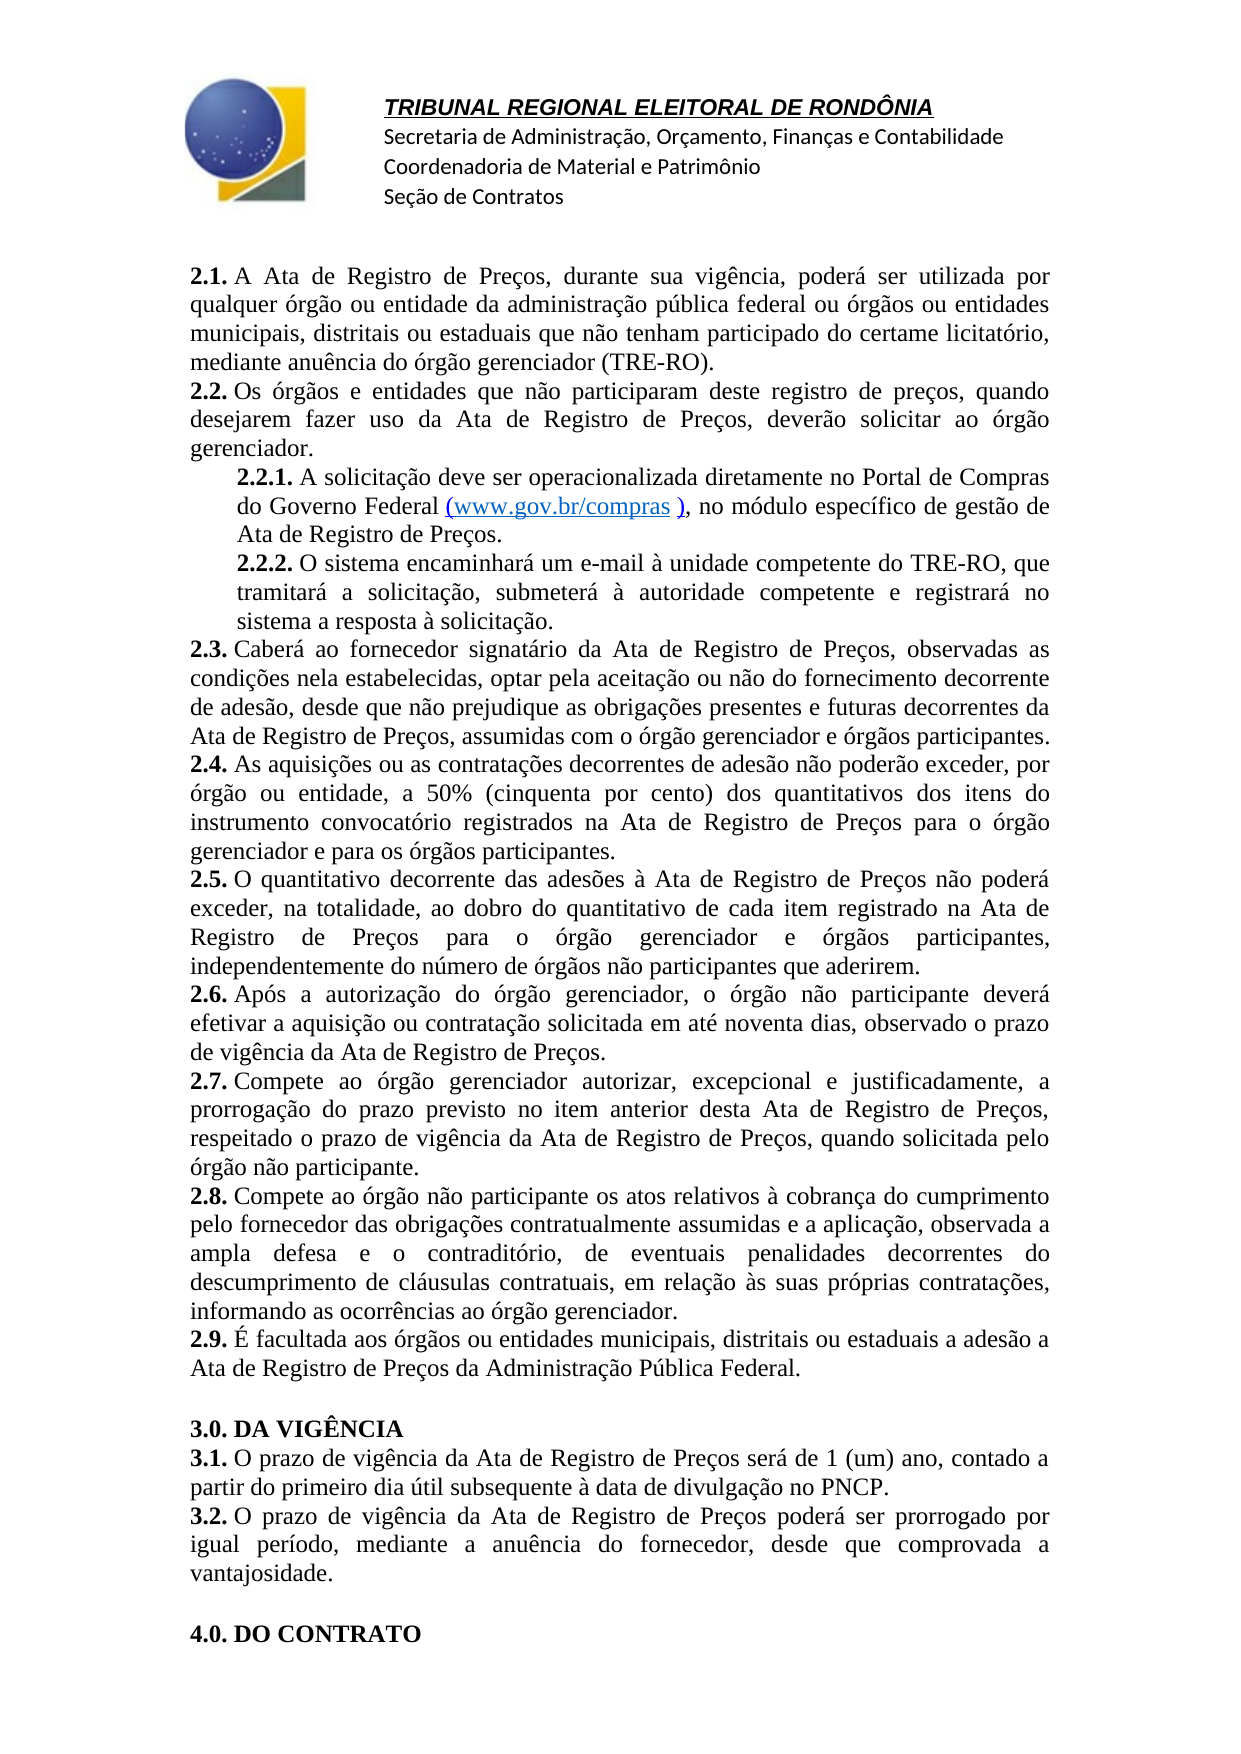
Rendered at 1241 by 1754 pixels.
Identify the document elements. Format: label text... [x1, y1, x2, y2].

text 2.9. É facultada aos órgãos ou entidades municipais, distritais ou estaduais a adesão a Ata de Registro de Preços da Administração Pública Federal. [190, 1324, 1051, 1382]
text 3.0. DA VIGÊNCIA [190, 1414, 1051, 1443]
text 2.6. Após a autorização do órgão gerenciador, o órgão não participante deverá efetivar a aquisição ou contratação solicitada em até noventa dias, observado o prazo de vigência da Ata de Registro de Preços. [190, 979, 1051, 1066]
text 2.2. Os órgãos e entidades que não participaram deste registro de preços, quando desejarem fazer uso da Ata de Registro de Preços, deverão solicitar ao órgão gerenciador. [190, 376, 1051, 462]
text 2.1. A Ata de Registro de Preços, durante sua vigência, poderá ser utilizada por qualquer órgão ou entidade da administração pública federal ou órgãos ou entidades municipais, distritais ou estaduais que não tenham participado do certame licitatório, mediante anuência do órgão gerenciador (TRE-RO). [190, 261, 1051, 376]
text 2.8. Compete ao órgão não participante os atos relativos à cobrança do cumprimento pelo fornecedor das obrigações contratualmente assumidas e a aplicação, observada a ampla defesa e o contraditório, de eventuais penalidades decorrentes do descumprimento de cláusulas contratuais, em relação às suas próprias contratações, informando as ocorrências ao órgão gerenciador. [190, 1181, 1051, 1324]
text 3.2. O prazo de vigência da Ata de Registro de Preços poderá ser prorrogado por igual período, mediante a anuência do fornecedor, desde que comprovada a vantajosidade. [190, 1501, 1051, 1587]
text 4.0. DO CONTRATO [190, 1619, 1051, 1648]
text 2.4. As aquisições ou as contratações decorrentes de adesão não poderão exceder, por órgão ou entidade, a 50% (cinquenta por cento) dos quantitativos dos itens do instrumento convocatório registrados na Ata de Registro de Preços para o órgão gerenciador e para os órgãos participantes. [190, 749, 1051, 864]
text 2.2.2. O sistema encaminhará um e-mail à unidade competente do TRE-RO, que tramitará a solicitação, submeterá à autoridade competente e registrará no sistema a resposta à solicitação. [237, 548, 1051, 634]
text 3.1. O prazo de vigência da Ata de Registro de Preços será de 1 (um) ano, contado a partir do primeiro dia útil subsequente à data de divulgação no PNCP. [190, 1443, 1051, 1501]
text 2.2.1. A solicitação deve ser operacionalizada diretamente no Portal de Compras do Governo Federal (www.gov.br/compras ), no módulo específico de gestão de Ata de Registro de Preços. [237, 462, 1051, 548]
text 2.3. Caberá ao fornecedor signatário da Ata de Registro de Preços, observadas as condições nela estabelecidas, optar pela aceitação ou não do fornecimento decorrente de adesão, desde que não prejudique as obrigações presentes e futuras decorrentes da Ata de Registro de Preços, assumidas com o órgão gerenciador e órgãos participantes. [190, 634, 1051, 749]
text 2.5. O quantitativo decorrente das adesões à Ata de Registro de Preços não poderá exceder, na totalidade, ao dobro do quantitativo de cada item registrado na Ata de Registro de Preços para o órgão gerenciador e órgãos participantes, independentemente do número de órgãos não participantes que aderirem. [190, 864, 1051, 979]
text 2.7. Compete ao órgão gerenciador autorizar, excepcional e justificadamente, a prorrogação do prazo previsto no item anterior desta Ata de Registro de Preços, respeitado o prazo de vigência da Ata de Registro de Preços, quando solicitada pelo órgão não participante. [190, 1066, 1051, 1181]
